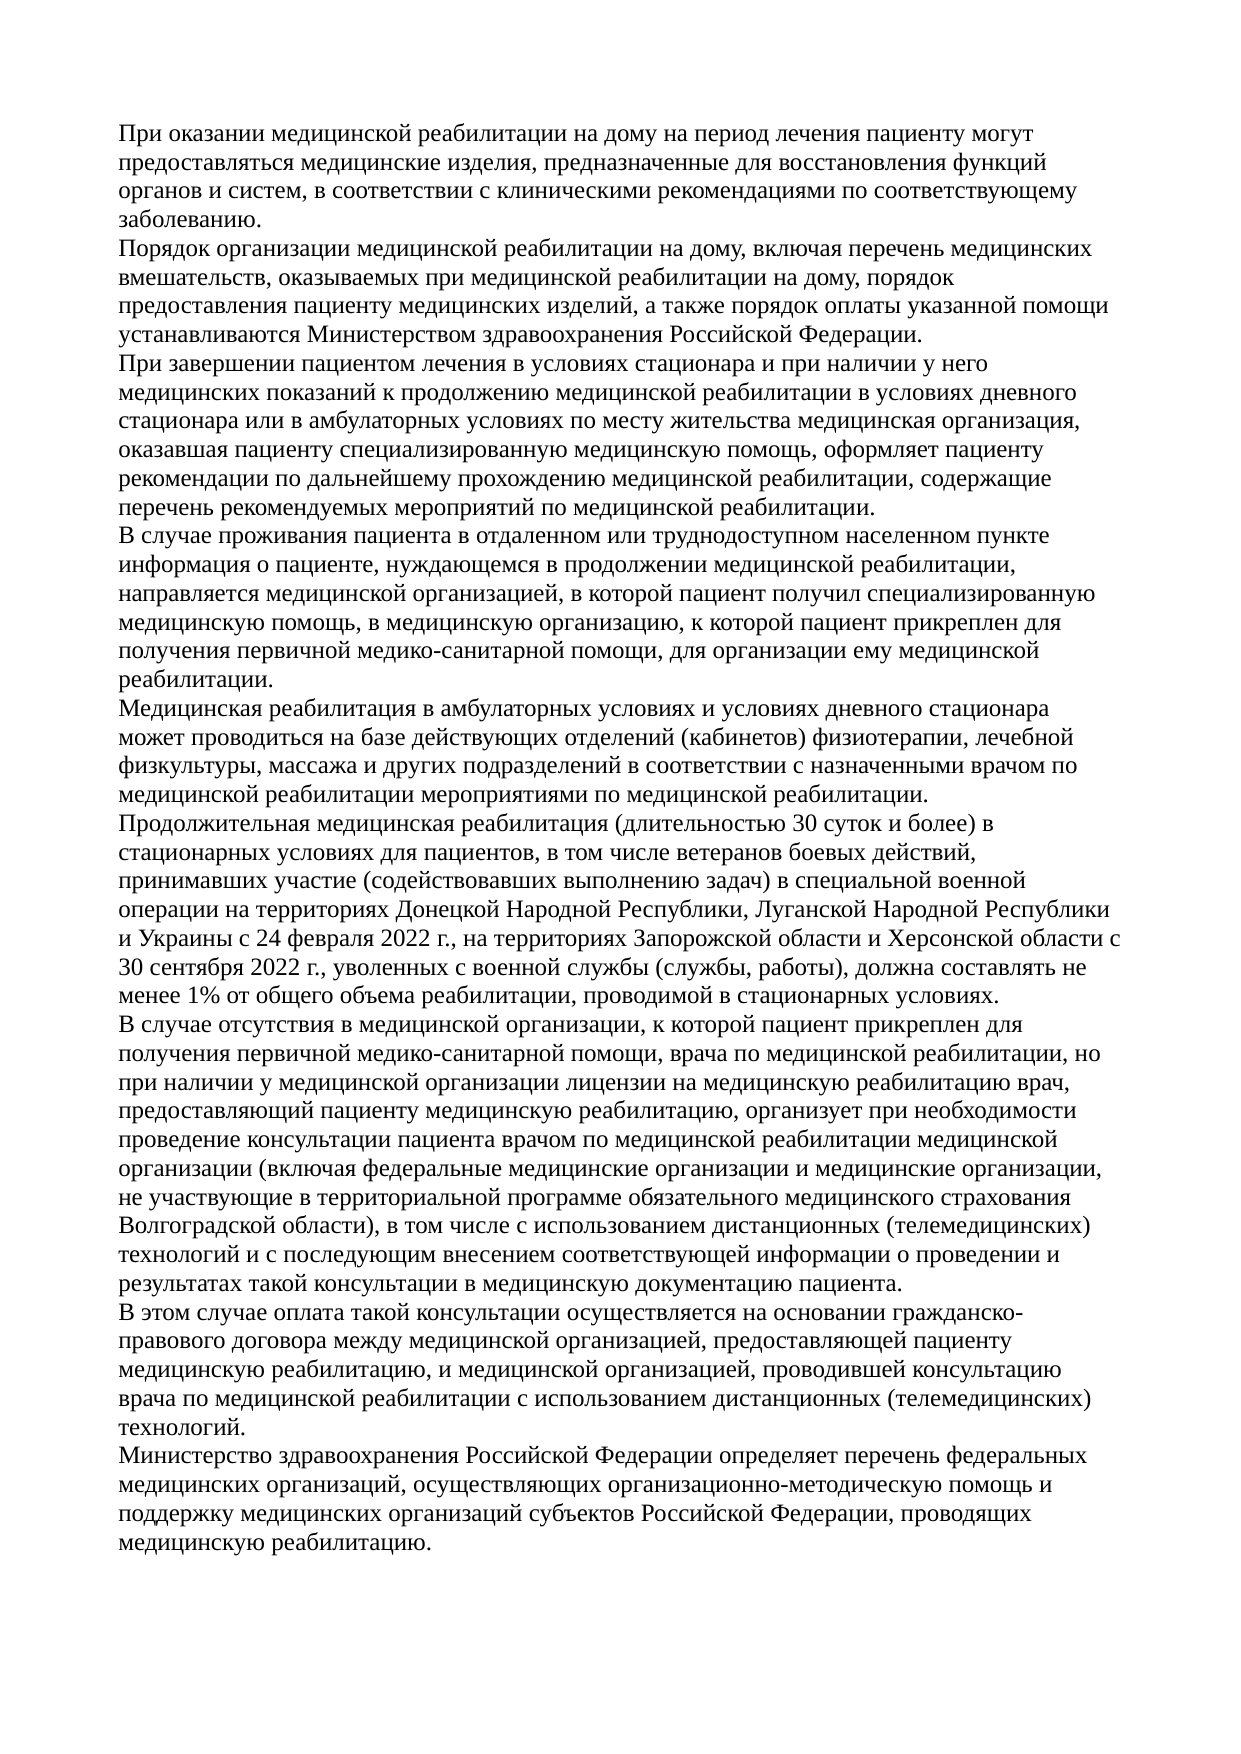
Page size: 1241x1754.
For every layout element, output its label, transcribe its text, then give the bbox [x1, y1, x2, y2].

text Министерство здравоохранения Российской Федерации определяет перечень федеральных медицинских организаций, осуществляющих организационно-методическую помощь и поддержку медицинских организаций субъектов Российской Федерации, проводящих медицинскую реабилитацию. [118, 1441, 1122, 1556]
text Порядок организации медицинской реабилитации на дому, включая перечень медицинских вмешательств, оказываемых при медицинской реабилитации на дому, порядок предоставления пациенту медицинских изделий, а также порядок оплаты указанной помощи устанавливаются Министерством здравоохранения Российской Федерации. [118, 233, 1122, 348]
text При завершении пациентом лечения в условиях стационара и при наличии у него медицинских показаний к продолжению медицинской реабилитации в условиях дневного стационара или в амбулаторных условиях по месту жительства медицинская организация, оказавшая пациенту специализированную медицинскую помощь, оформляет пациенту рекомендации по дальнейшему прохождению медицинской реабилитации, содержащие перечень рекомендуемых мероприятий по медицинской реабилитации. [118, 348, 1122, 521]
text Медицинская реабилитация в амбулаторных условиях и условиях дневного стационара может проводиться на базе действующих отделений (кабинетов) физиотерапии, лечебной физкультуры, массажа и других подразделений в соответствии с назначенными врачом по медицинской реабилитации мероприятиями по медицинской реабилитации. [118, 693, 1122, 808]
text В этом случае оплата такой консультации осуществляется на основании гражданско-правового договора между медицинской организацией, предоставляющей пациенту медицинскую реабилитацию, и медицинской организацией, проводившей консультацию врача по медицинской реабилитации с использованием дистанционных (телемедицинских) технологий. [118, 1297, 1122, 1441]
text Продолжительная медицинская реабилитация (длительностью 30 суток и более) в стационарных условиях для пациентов, в том числе ветеранов боевых действий, принимавших участие (содействовавших выполнению задач) в специальной военной операции на территориях Донецкой Народной Республики, Луганской Народной Республики и Украины с 24 февраля 2022 г., на территориях Запорожской области и Херсонской области с 30 сентября 2022 г., уволенных с военной службы (службы, работы), должна составлять не менее 1% от общего объема реабилитации, проводимой в стационарных условиях. [118, 808, 1122, 1009]
text В случае проживания пациента в отдаленном или труднодоступном населенном пункте информация о пациенте, нуждающемся в продолжении медицинской реабилитации, направляется медицинской организацией, в которой пациент получил специализированную медицинскую помощь, в медицинскую организацию, к которой пациент прикреплен для получения первичной медико-санитарной помощи, для организации ему медицинской реабилитации. [118, 521, 1122, 693]
text При оказании медицинской реабилитации на дому на период лечения пациенту могут предоставляться медицинские изделия, предназначенные для восстановления функций органов и систем, в соответствии с клиническими рекомендациями по соответствующему заболеванию. [118, 118, 1122, 233]
text В случае отсутствия в медицинской организации, к которой пациент прикреплен для получения первичной медико-санитарной помощи, врача по медицинской реабилитации, но при наличии у медицинской организации лицензии на медицинскую реабилитацию врач, предоставляющий пациенту медицинскую реабилитацию, организует при необходимости проведение консультации пациента врачом по медицинской реабилитации медицинской организации (включая федеральные медицинские организации и медицинские организации, не участвующие в территориальной программе обязательного медицинского страхования Волгоградской области), в том числе с использованием дистанционных (телемедицинских) технологий и с последующим внесением соответствующей информации о проведении и результатах такой консультации в медицинскую документацию пациента. [118, 1009, 1122, 1297]
